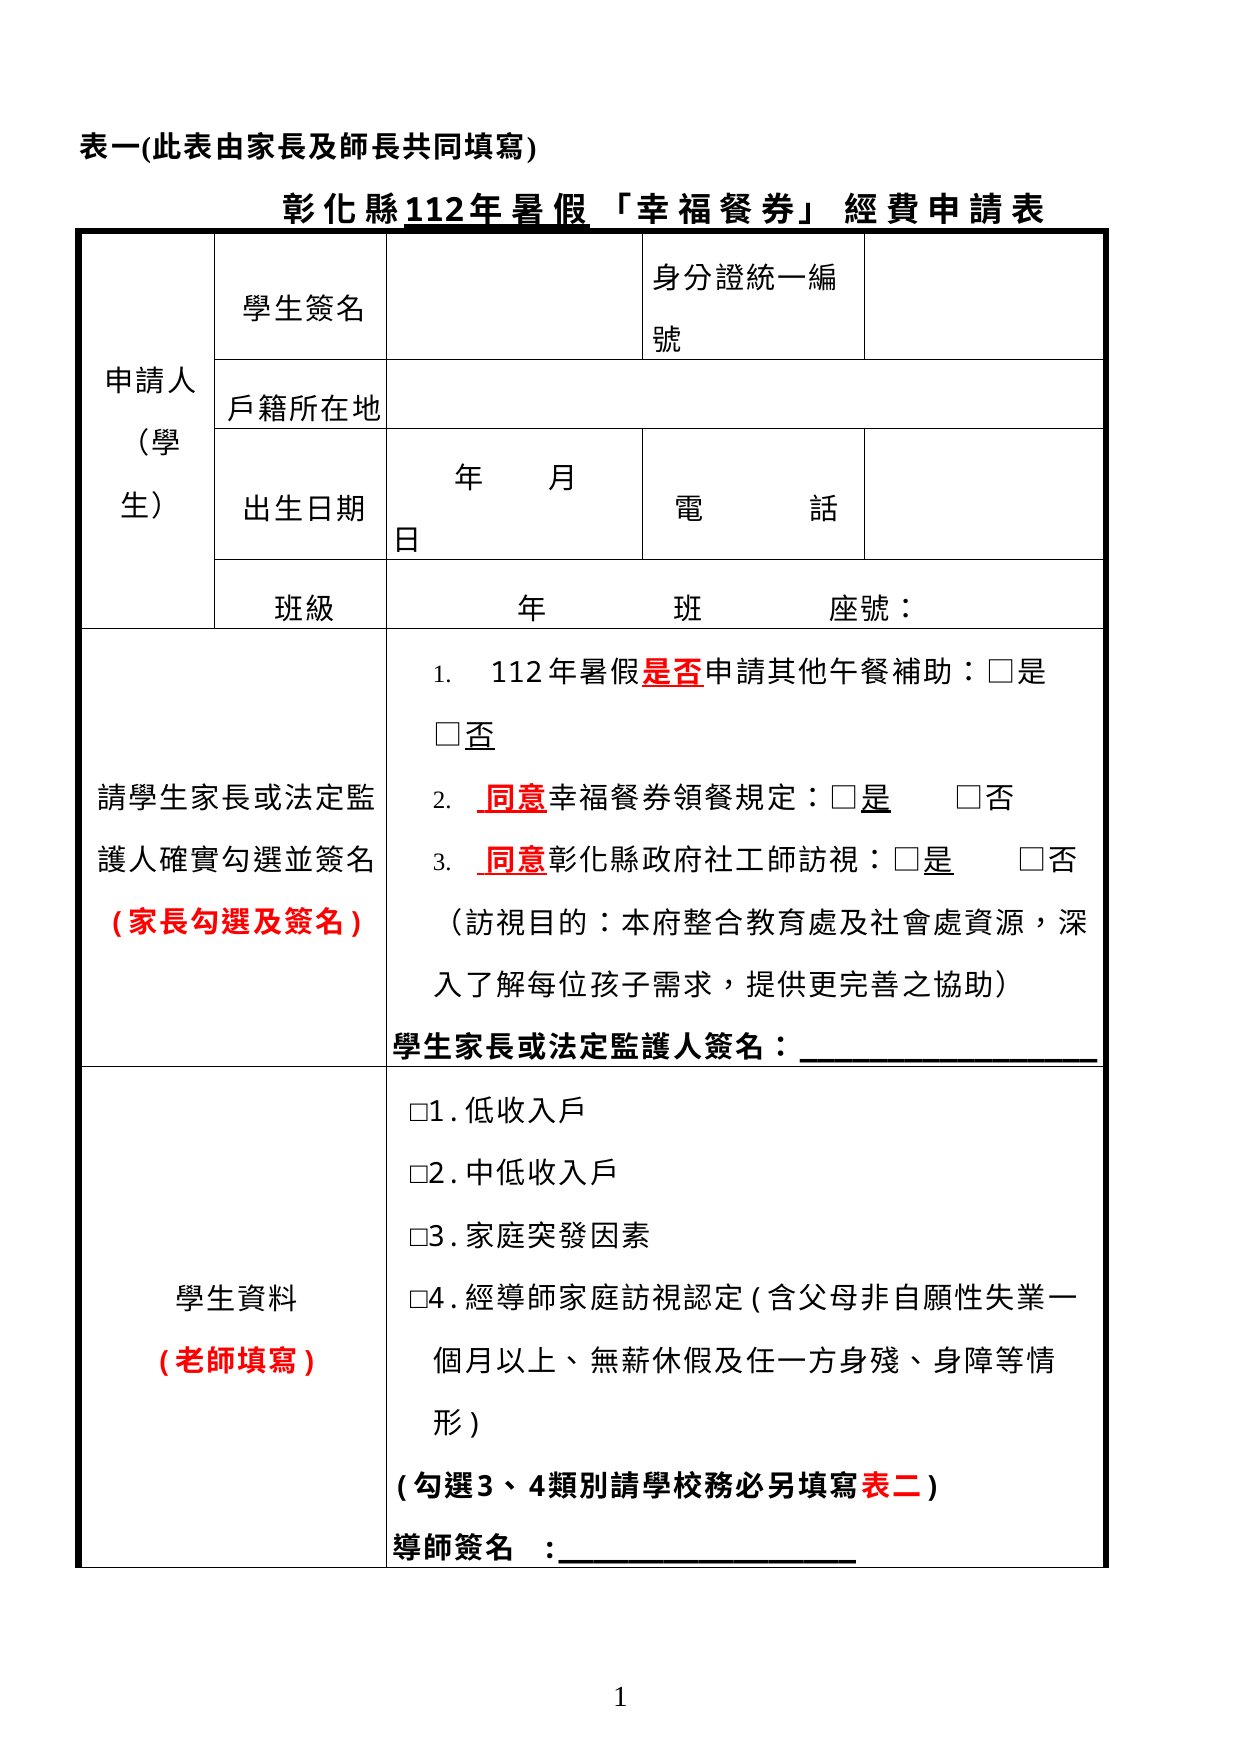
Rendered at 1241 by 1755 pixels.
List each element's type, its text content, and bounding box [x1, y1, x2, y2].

table_cell 班級 [215, 560, 386, 628]
table_cell □1.低收入戶 □2.中低收入戶 □3.家庭突發因素 □4.經導師家庭訪視認定(含父母非自願性失業一個月以上、無薪休假及任一方身殘、身障等情形) (勾選3、4類別請學校務必另填寫表二) 導師簽名 :_________________ [387, 1067, 1103, 1567]
table_header 身分證統一編號 [643, 234, 864, 359]
table_cell 112年暑假是否申請其他午餐補助：□是 □否 同意幸福餐券領餐規定：□是 □否 同意彰化縣政府社工師訪視：□是 □否 （訪視目的：本府整合教育處及社會處資源，深入了解每位孩子需求，提供更完善之協助） 學生家長或法定監護人簽名：_________________ [387, 629, 1103, 1066]
table_header [387, 234, 642, 359]
table_cell 年 班 座號： [387, 560, 1103, 628]
table_header 學生簽名 [215, 234, 386, 359]
table_header 申請人 （學生） [82, 234, 214, 628]
table_cell 年 月 日 [387, 429, 642, 559]
table_header [865, 234, 1103, 359]
table_cell 戶籍所在地 [215, 360, 386, 428]
table_cell [387, 360, 1103, 428]
table_cell 學生資料 (老師填寫) [82, 1067, 386, 1567]
table_cell [865, 429, 1103, 559]
table_cell 電 話 [643, 429, 864, 559]
text 彰化縣112年暑假「幸福餐券」經費申請表 [78, 165, 1240, 228]
text 表一(此表由家長及師長共同填寫) [78, 103, 1240, 165]
table_cell 出生日期 [215, 429, 386, 559]
table_cell 請學生家長或法定監護人確實勾選並簽名 (家長勾選及簽名) [82, 629, 386, 1066]
